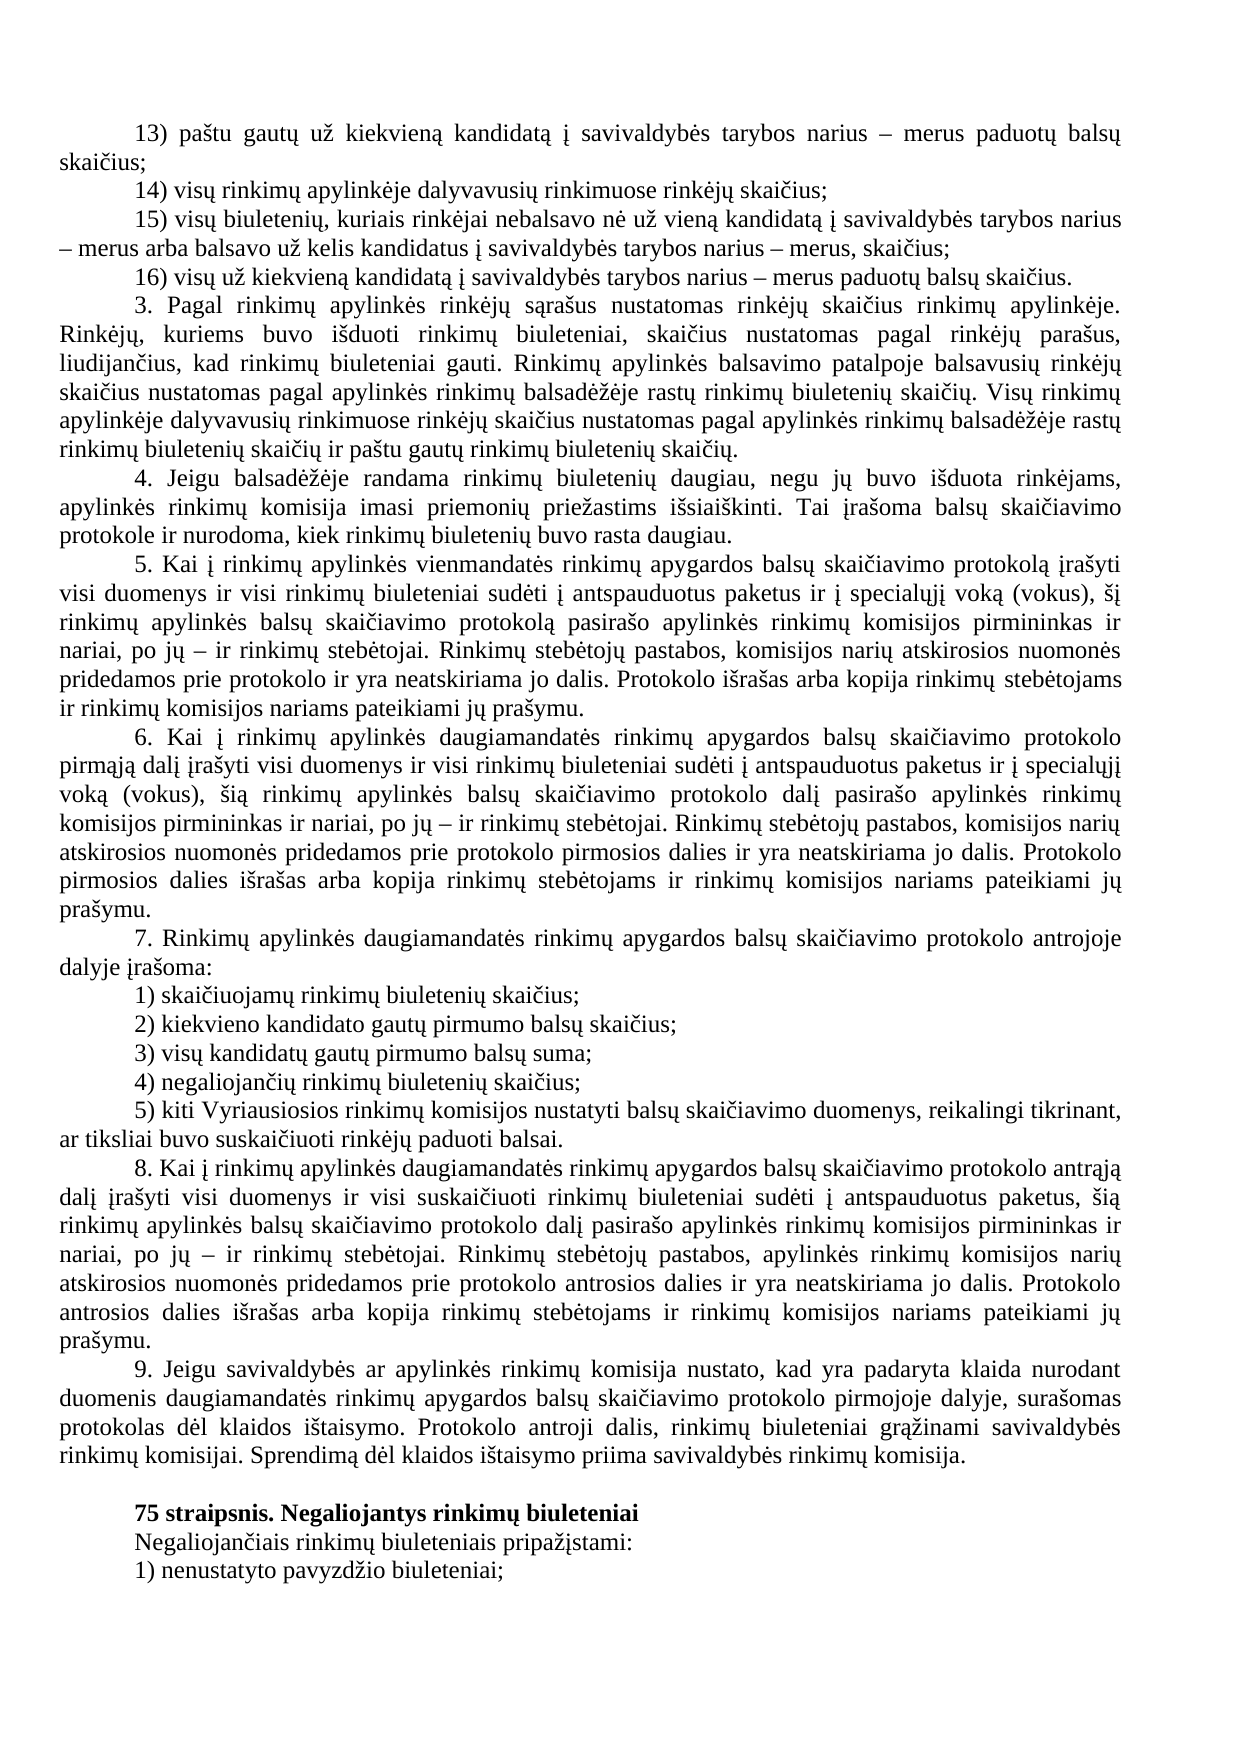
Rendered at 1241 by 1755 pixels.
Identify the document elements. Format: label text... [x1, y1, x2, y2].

text 3. Pagal rinkimų apylinkės rinkėjų sąrašus nustatomas rinkėjų skaičius rinkimų apylinkėje. Rinkėjų, kuriems buvo išduoti rinkimų biuleteniai, skaičius nustatomas pagal rinkėjų parašus, liudijančius, kad rinkimų biuleteniai gauti. Rinkimų apylinkės balsavimo patalpoje balsavusių rinkėjų skaičius nustatomas pagal apylinkės rinkimų balsadėžėje rastų rinkimų biuletenių skaičių. Visų rinkimų apylinkėje dalyvavusių rinkimuose rinkėjų skaičius nustatomas pagal apylinkės rinkimų balsadėžėje rastų rinkimų biuletenių skaičių ir paštu gautų rinkimų biuletenių skaičių. [59, 291, 1122, 463]
text 3) visų kandidatų gautų pirmumo balsų suma; [59, 1038, 1122, 1067]
text 14) visų rinkimų apylinkėje dalyvavusių rinkimuose rinkėjų skaičius; [59, 176, 1122, 204]
text 2) kiekvieno kandidato gautų pirmumo balsų skaičius; [59, 1009, 1122, 1038]
text 9. Jeigu savivaldybės ar apylinkės rinkimų komisija nustato, kad yra padaryta klaida nurodant duomenis daugiamandatės rinkimų apygardos balsų skaičiavimo protokolo pirmojoje dalyje, surašomas protokolas dėl klaidos ištaisymo. Protokolo antroji dalis, rinkimų biuleteniai grąžinami savivaldybės rinkimų komisijai. Sprendimą dėl klaidos ištaisymo priima savivaldybės rinkimų komisija. [59, 1354, 1122, 1469]
text 6. Kai į rinkimų apylinkės daugiamandatės rinkimų apygardos balsų skaičiavimo protokolo pirmąją dalį įrašyti visi duomenys ir visi rinkimų biuleteniai sudėti į antspauduotus paketus ir į specialųjį voką (vokus), šią rinkimų apylinkės balsų skaičiavimo protokolo dalį pasirašo apylinkės rinkimų komisijos pirmininkas ir nariai, po jų – ir rinkimų stebėtojai. Rinkimų stebėtojų pastabos, komisijos narių atskirosios nuomonės pridedamos prie protokolo pirmosios dalies ir yra neatskiriama jo dalis. Protokolo pirmosios dalies išrašas arba kopija rinkimų stebėtojams ir rinkimų komisijos nariams pateikiami jų prašymu. [59, 722, 1122, 923]
text 15) visų biuletenių, kuriais rinkėjai nebalsavo nė už vieną kandidatą į savivaldybės tarybos narius – merus arba balsavo už kelis kandidatus į savivaldybės tarybos narius – merus, skaičius; [59, 204, 1122, 262]
text 7. Rinkimų apylinkės daugiamandatės rinkimų apygardos balsų skaičiavimo protokolo antrojoje dalyje įrašoma: [59, 923, 1122, 981]
text 5. Kai į rinkimų apylinkės vienmandatės rinkimų apygardos balsų skaičiavimo protokolą įrašyti visi duomenys ir visi rinkimų biuleteniai sudėti į antspauduotus paketus ir į specialųjį voką (vokus), šį rinkimų apylinkės balsų skaičiavimo protokolą pasirašo apylinkės rinkimų komisijos pirmininkas ir nariai, po jų – ir rinkimų stebėtojai. Rinkimų stebėtojų pastabos, komisijos narių atskirosios nuomonės pridedamos prie protokolo ir yra neatskiriama jo dalis. Protokolo išrašas arba kopija rinkimų stebėtojams ir rinkimų komisijos nariams pateikiami jų prašymu. [59, 549, 1122, 722]
text 1) skaičiuojamų rinkimų biuletenių skaičius; [59, 981, 1122, 1009]
text Negaliojančiais rinkimų biuleteniais pripažįstami: [59, 1527, 1122, 1556]
text 5) kiti Vyriausiosios rinkimų komisijos nustatyti balsų skaičiavimo duomenys, reikalingi tikrinant, ar tiksliai buvo suskaičiuoti rinkėjų paduoti balsai. [59, 1096, 1122, 1153]
text 13) paštu gautų už kiekvieną kandidatą į savivaldybės tarybos narius – merus paduotų balsų skaičius; [59, 118, 1122, 176]
text 16) visų už kiekvieną kandidatą į savivaldybės tarybos narius – merus paduotų balsų skaičius. [59, 262, 1122, 291]
text 8. Kai į rinkimų apylinkės daugiamandatės rinkimų apygardos balsų skaičiavimo protokolo antrąją dalį įrašyti visi duomenys ir visi suskaičiuoti rinkimų biuleteniai sudėti į antspauduotus paketus, šią rinkimų apylinkės balsų skaičiavimo protokolo dalį pasirašo apylinkės rinkimų komisijos pirmininkas ir nariai, po jų – ir rinkimų stebėtojai. Rinkimų stebėtojų pastabos, apylinkės rinkimų komisijos narių atskirosios nuomonės pridedamos prie protokolo antrosios dalies ir yra neatskiriama jo dalis. Protokolo antrosios dalies išrašas arba kopija rinkimų stebėtojams ir rinkimų komisijos nariams pateikiami jų prašymu. [59, 1153, 1122, 1354]
text 4. Jeigu balsadėžėje randama rinkimų biuletenių daugiau, negu jų buvo išduota rinkėjams, apylinkės rinkimų komisija imasi priemonių priežastims išsiaiškinti. Tai įrašoma balsų skaičiavimo protokole ir nurodoma, kiek rinkimų biuletenių buvo rasta daugiau. [59, 463, 1122, 549]
text 75 straipsnis. Negaliojantys rinkimų biuleteniai [59, 1498, 1122, 1527]
text 4) negaliojančių rinkimų biuletenių skaičius; [59, 1067, 1122, 1096]
text 1) nenustatyto pavyzdžio biuleteniai; [59, 1556, 1122, 1584]
